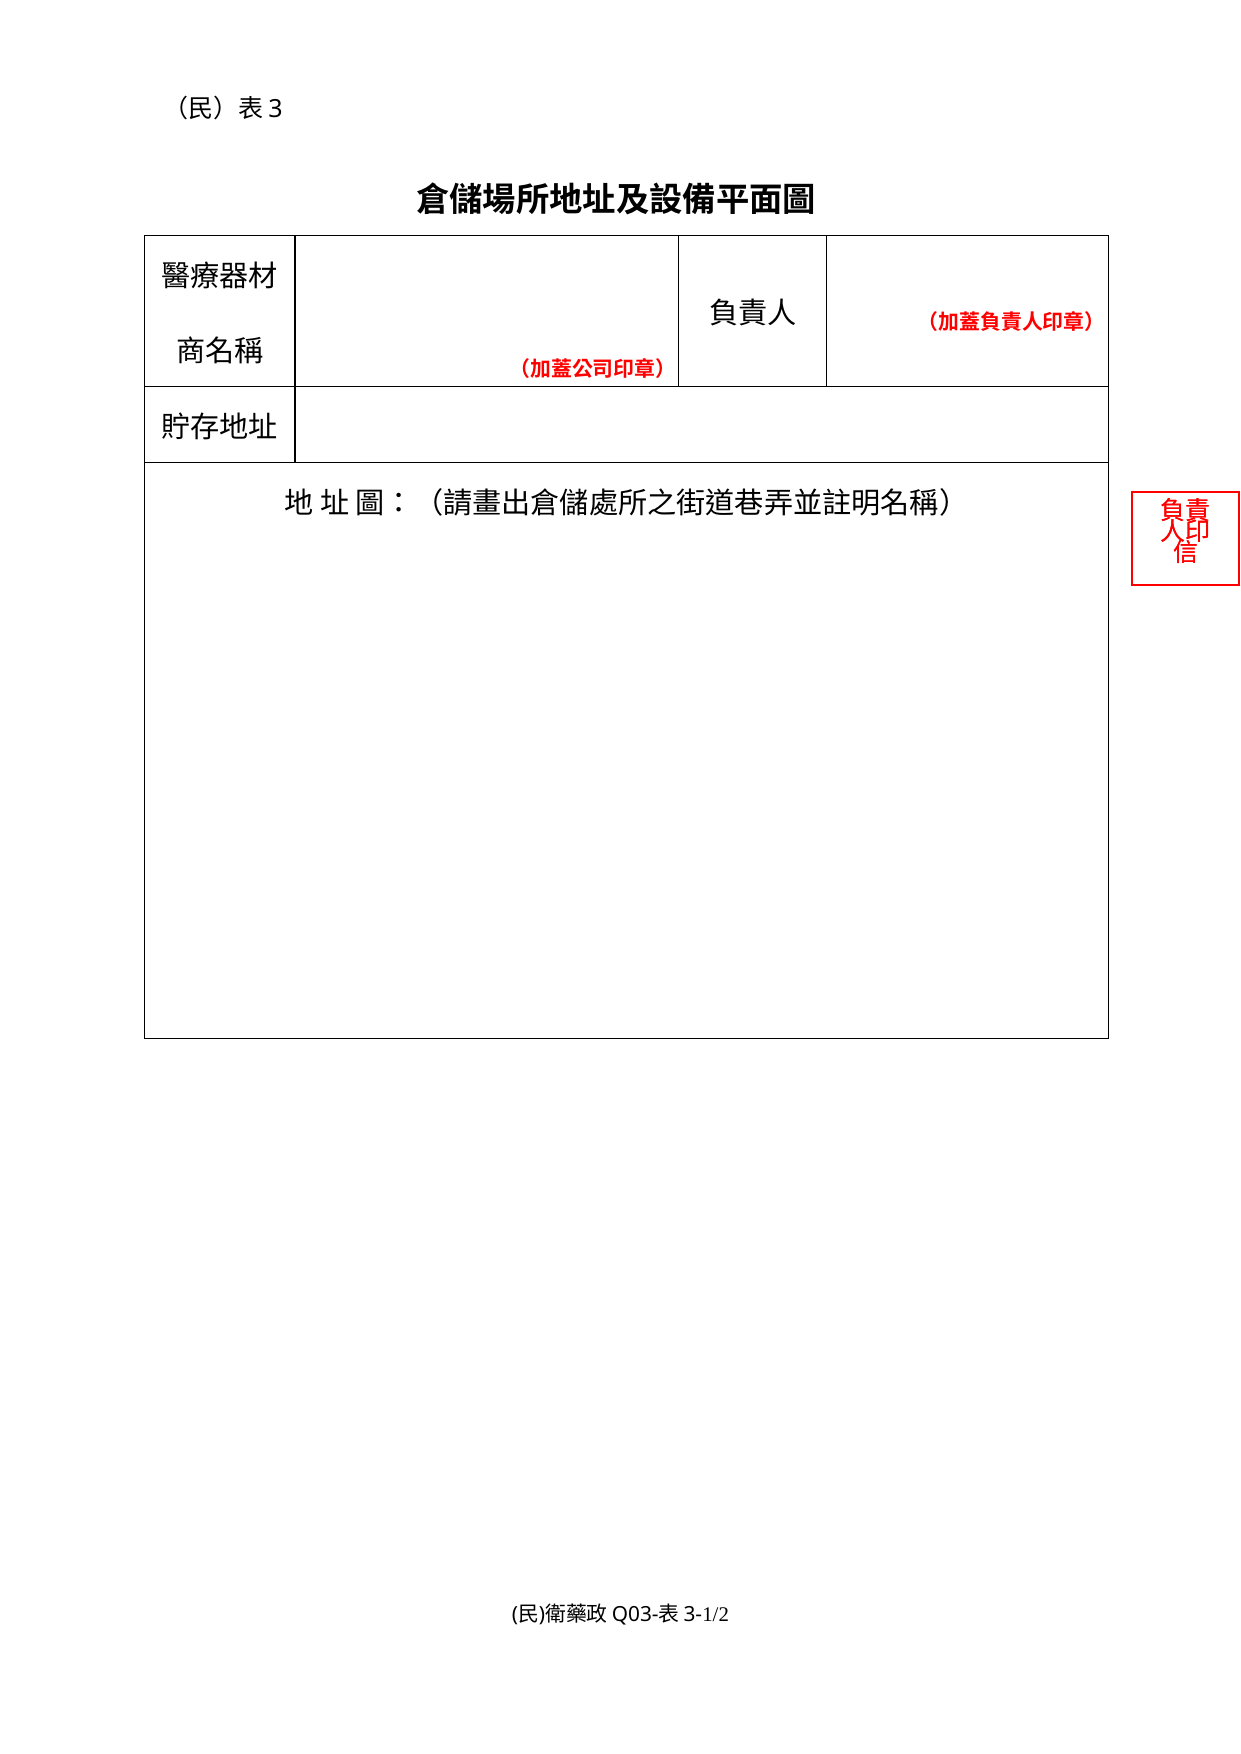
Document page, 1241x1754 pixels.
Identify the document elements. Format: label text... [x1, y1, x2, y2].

table_cell 地 址 圖：（請畫出倉儲處所之街道巷弄並註明名稱） [145, 463, 1108, 1038]
text （民）表3 [163, 88, 300, 124]
table_header 負責人 [679, 236, 826, 386]
table_cell 貯存地址 [145, 387, 294, 462]
table_header （加蓋公司印章） [296, 236, 678, 386]
table_header （加蓋負責人印章） [827, 236, 1108, 386]
table_header 醫療器材商名稱 [145, 236, 294, 386]
table_cell [296, 387, 1108, 462]
text 倉儲場所地址及設備平面圖 [148, 160, 1092, 235]
